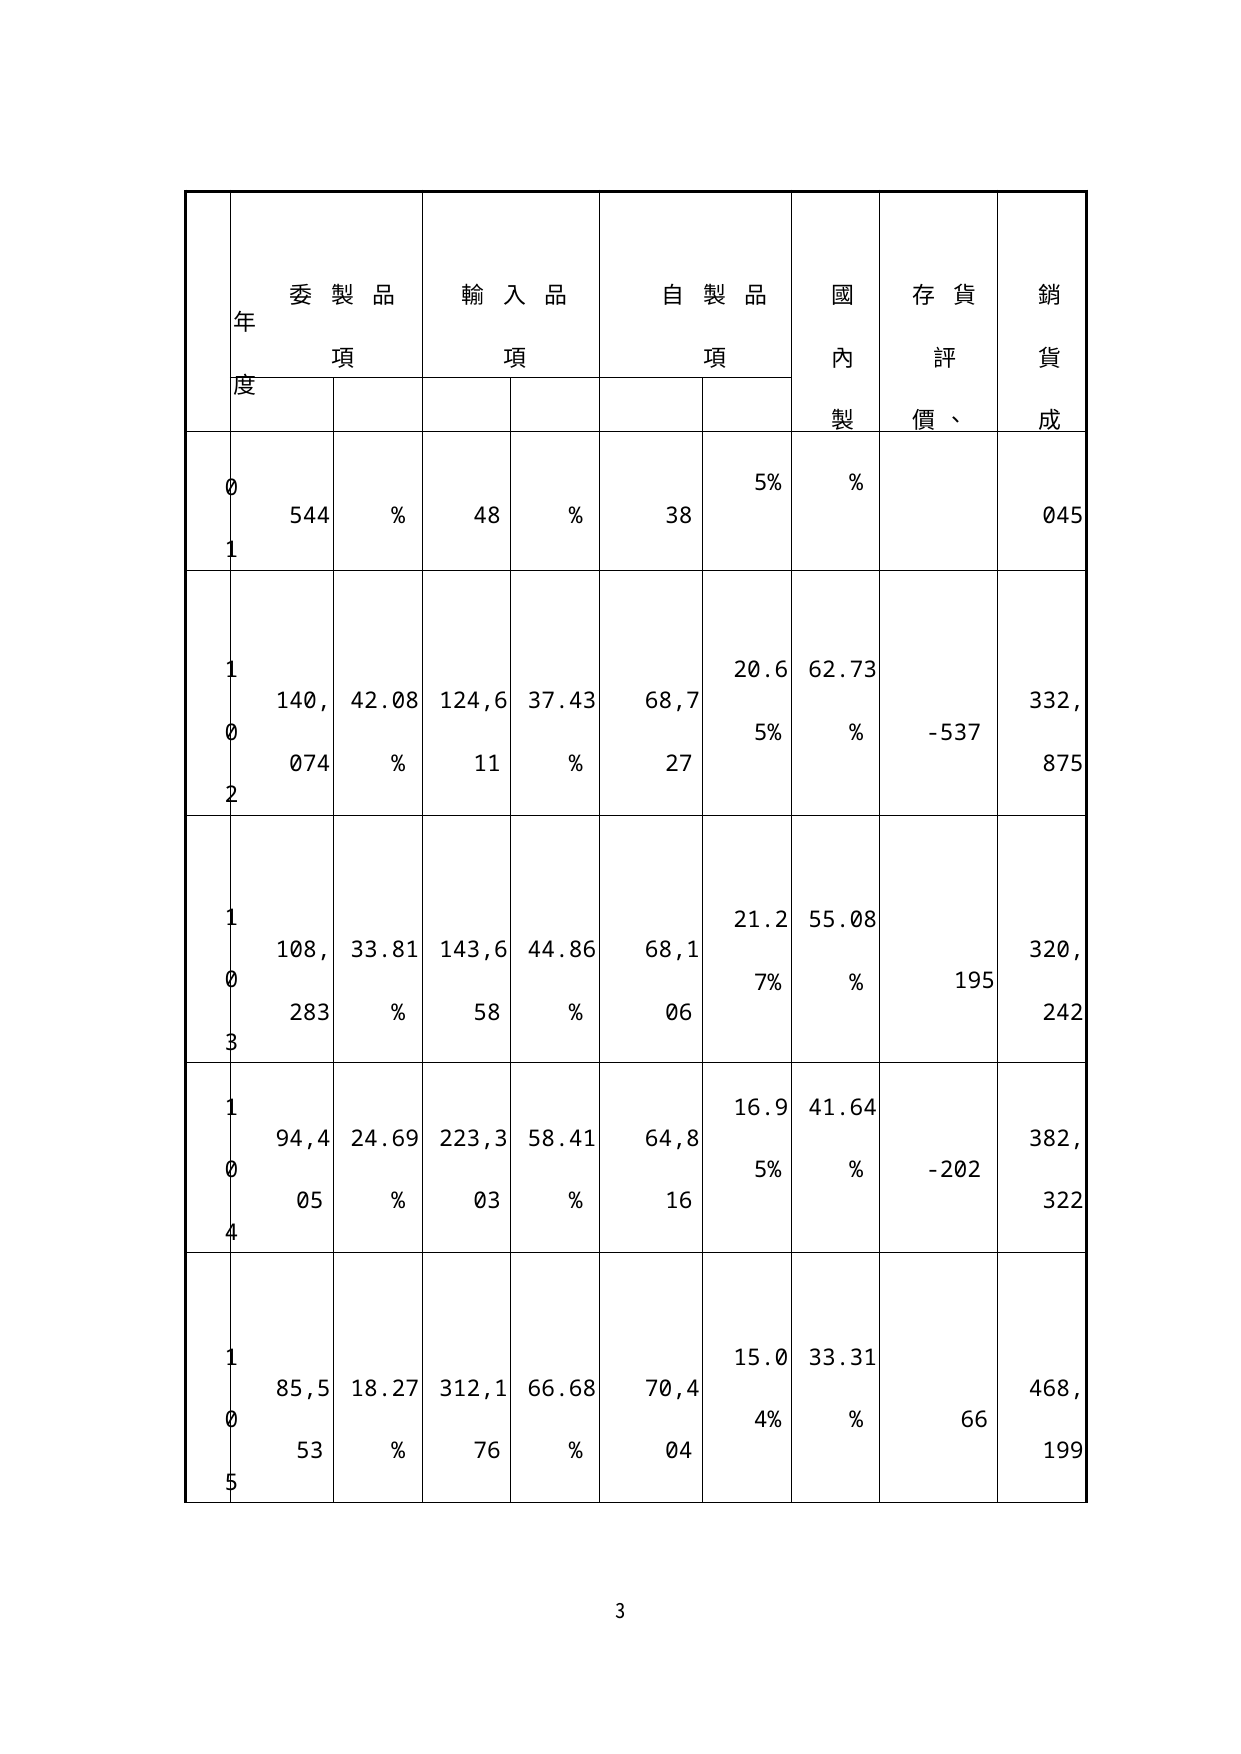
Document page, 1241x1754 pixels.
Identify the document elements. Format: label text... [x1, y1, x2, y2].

table_cell 140,074 [231, 571, 333, 814]
table_cell 70,404 [600, 1253, 702, 1502]
table_cell [703, 378, 791, 431]
table_cell 104 [187, 1063, 230, 1252]
table_cell 66.68% [511, 1253, 599, 1502]
table_cell 38 [600, 432, 702, 570]
table_cell 312,176 [423, 1253, 510, 1502]
table_cell 85,553 [231, 1253, 333, 1502]
table_header 年度 [187, 193, 230, 431]
table_cell 20.65% [703, 571, 791, 814]
table_cell 44.86% [511, 816, 599, 1062]
table_cell 5% [703, 432, 791, 570]
table_cell 94,405 [231, 1063, 333, 1252]
table_cell 48 [423, 432, 510, 570]
table_cell 103 [187, 816, 230, 1062]
table_header 自製品項 [600, 193, 791, 377]
table_header 國內製造率A+C [792, 193, 879, 431]
table_cell 41.64% [792, 1063, 879, 1252]
table_cell 320,242 [998, 816, 1085, 1062]
table_cell 33.31% [792, 1253, 879, 1502]
table_cell 64,816 [600, 1063, 702, 1252]
table_cell 62.73% [792, 571, 879, 814]
table_cell 195 [880, 816, 997, 1062]
table_cell 16.95% [703, 1063, 791, 1252]
table_cell 108,283 [231, 816, 333, 1062]
table_cell 42.08% [334, 571, 422, 814]
table_cell 18.27% [334, 1253, 422, 1502]
table_header 輸入品項 [423, 193, 599, 377]
table_cell 101 [187, 432, 230, 570]
table_header 存貨評價、盤餘虧、出售下腳收入等與存貨相關之餘絀 [880, 193, 997, 431]
table_cell 55.08% [792, 816, 879, 1062]
table_cell -537 [880, 571, 997, 814]
table_cell [600, 378, 702, 431]
table_cell -202 [880, 1063, 997, 1252]
table_cell [511, 378, 599, 431]
table_cell 045 [998, 432, 1085, 570]
table_cell 24.69% [334, 1063, 422, 1252]
table_cell % [792, 432, 879, 570]
table_cell 66 [880, 1253, 997, 1502]
table_cell % [334, 432, 422, 570]
table_cell 21.27% [703, 816, 791, 1062]
table_cell 68,727 [600, 571, 702, 814]
table_cell 37.43% [511, 571, 599, 814]
table_cell 15.04% [703, 1253, 791, 1502]
table_cell 124,611 [423, 571, 510, 814]
table_header 銷貨成本合計 [998, 193, 1085, 431]
table_header 委製品項 [231, 193, 422, 377]
table_cell 105 [187, 1253, 230, 1502]
table_cell [423, 378, 510, 431]
table_cell 223,303 [423, 1063, 510, 1252]
table_cell 143,658 [423, 816, 510, 1062]
table_cell % [511, 432, 599, 570]
table_cell 33.81% [334, 816, 422, 1062]
table_cell 139,544 [231, 432, 333, 570]
table_cell 銷貨 成本 [231, 378, 333, 431]
table_cell 332,875 [998, 571, 1085, 814]
table_cell 468,199 [998, 1253, 1085, 1502]
table_cell 102 [187, 571, 230, 814]
table_cell 68,106 [600, 816, 702, 1062]
table_cell [334, 378, 422, 431]
table_cell 382,322 [998, 1063, 1085, 1252]
table_cell 58.41% [511, 1063, 599, 1252]
table_cell [880, 432, 997, 570]
